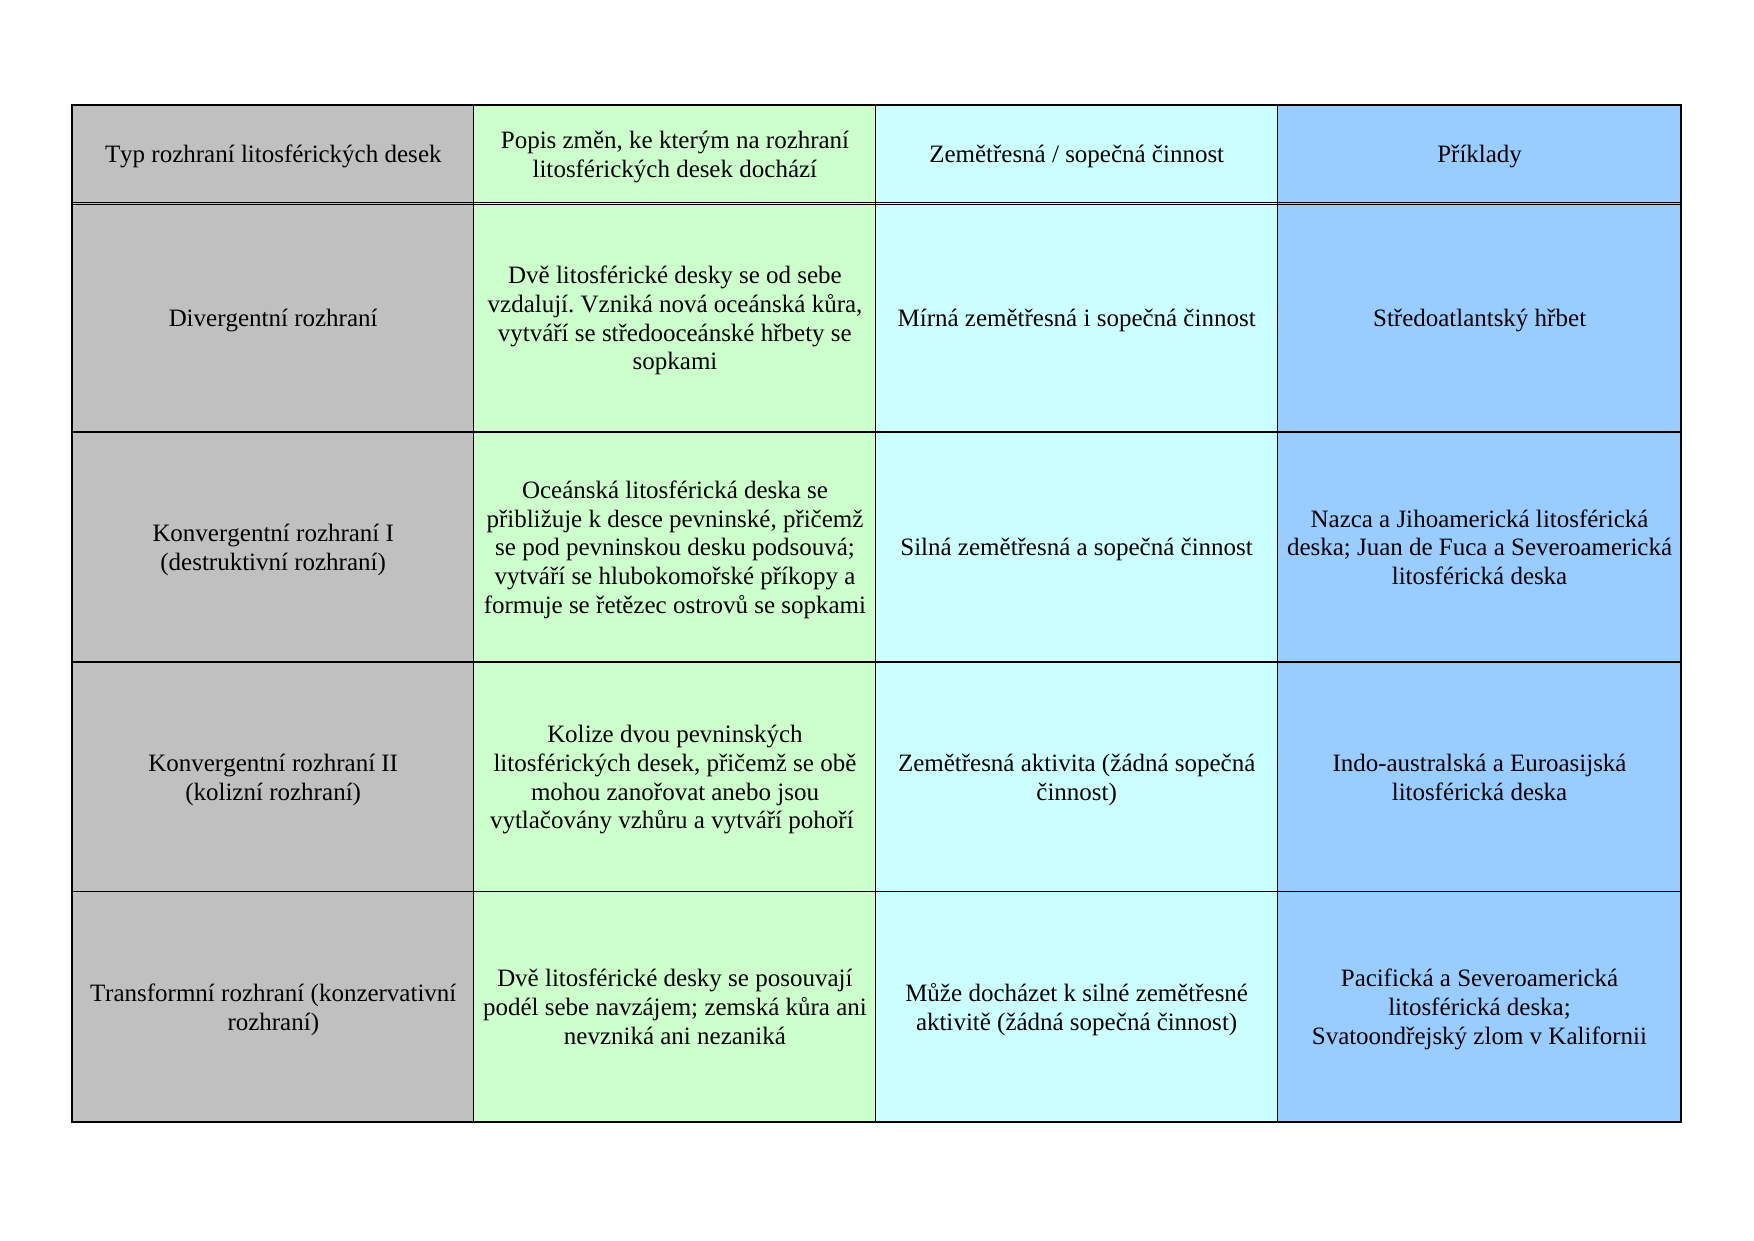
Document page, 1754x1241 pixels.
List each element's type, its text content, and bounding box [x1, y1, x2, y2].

table_cell Může docházet k silné zemětřesné aktivitě (žádná sopečná činnost) [876, 892, 1277, 1121]
table_cell Konvergentní rozhraní I (destruktivní rozhraní) [73, 433, 473, 661]
table_cell Středoatlantský hřbet [1278, 205, 1680, 431]
table_cell Divergentní rozhraní [73, 205, 473, 431]
table_cell Indo-australská a Euroasijská litosférická deska [1278, 663, 1680, 891]
table_header Zemětřesná / sopečná činnost [876, 106, 1277, 202]
table_cell Nazca a Jihoamerická litosférická deska; Juan de Fuca a Severoamerická litosférická deska [1278, 433, 1680, 661]
table_cell Konvergentní rozhraní II (kolizní rozhraní) [73, 663, 473, 891]
table_cell Silná zemětřesná a sopečná činnost [876, 433, 1277, 661]
table_header Popis změn, ke kterým na rozhraní litosférických desek dochází [474, 106, 875, 202]
table_cell Mírná zemětřesná i sopečná činnost [876, 205, 1277, 431]
table_cell Oceánská litosférická deska se přibližuje k desce pevninské, přičemž se pod pevninskou desku podsouvá; vytváří se hlubokomořské příkopy a formuje se řetězec ostrovů se sopkami [474, 433, 875, 661]
table_cell Pacifická a Severoamerická litosférická deska; Svatoondřejský zlom v Kalifornii [1278, 892, 1680, 1121]
table_cell Dvě litosférické desky se posouvají podél sebe navzájem; zemská kůra ani nevzniká ani nezaniká [474, 892, 875, 1121]
table_header Typ rozhraní litosférických desek [73, 106, 473, 202]
table_cell Zemětřesná aktivita (žádná sopečná činnost) [876, 663, 1277, 891]
table_header Příklady [1278, 106, 1680, 202]
table_cell Transformní rozhraní (konzervativní rozhraní) [73, 892, 473, 1121]
table_cell Kolize dvou pevninských litosférických desek, přičemž se obě mohou zanořovat anebo jsou vytlačovány vzhůru a vytváří pohoří [474, 663, 875, 891]
table_cell Dvě litosférické desky se od sebe vzdalují. Vzniká nová oceánská kůra, vytváří se středooceánské hřbety se sopkami [474, 205, 875, 431]
